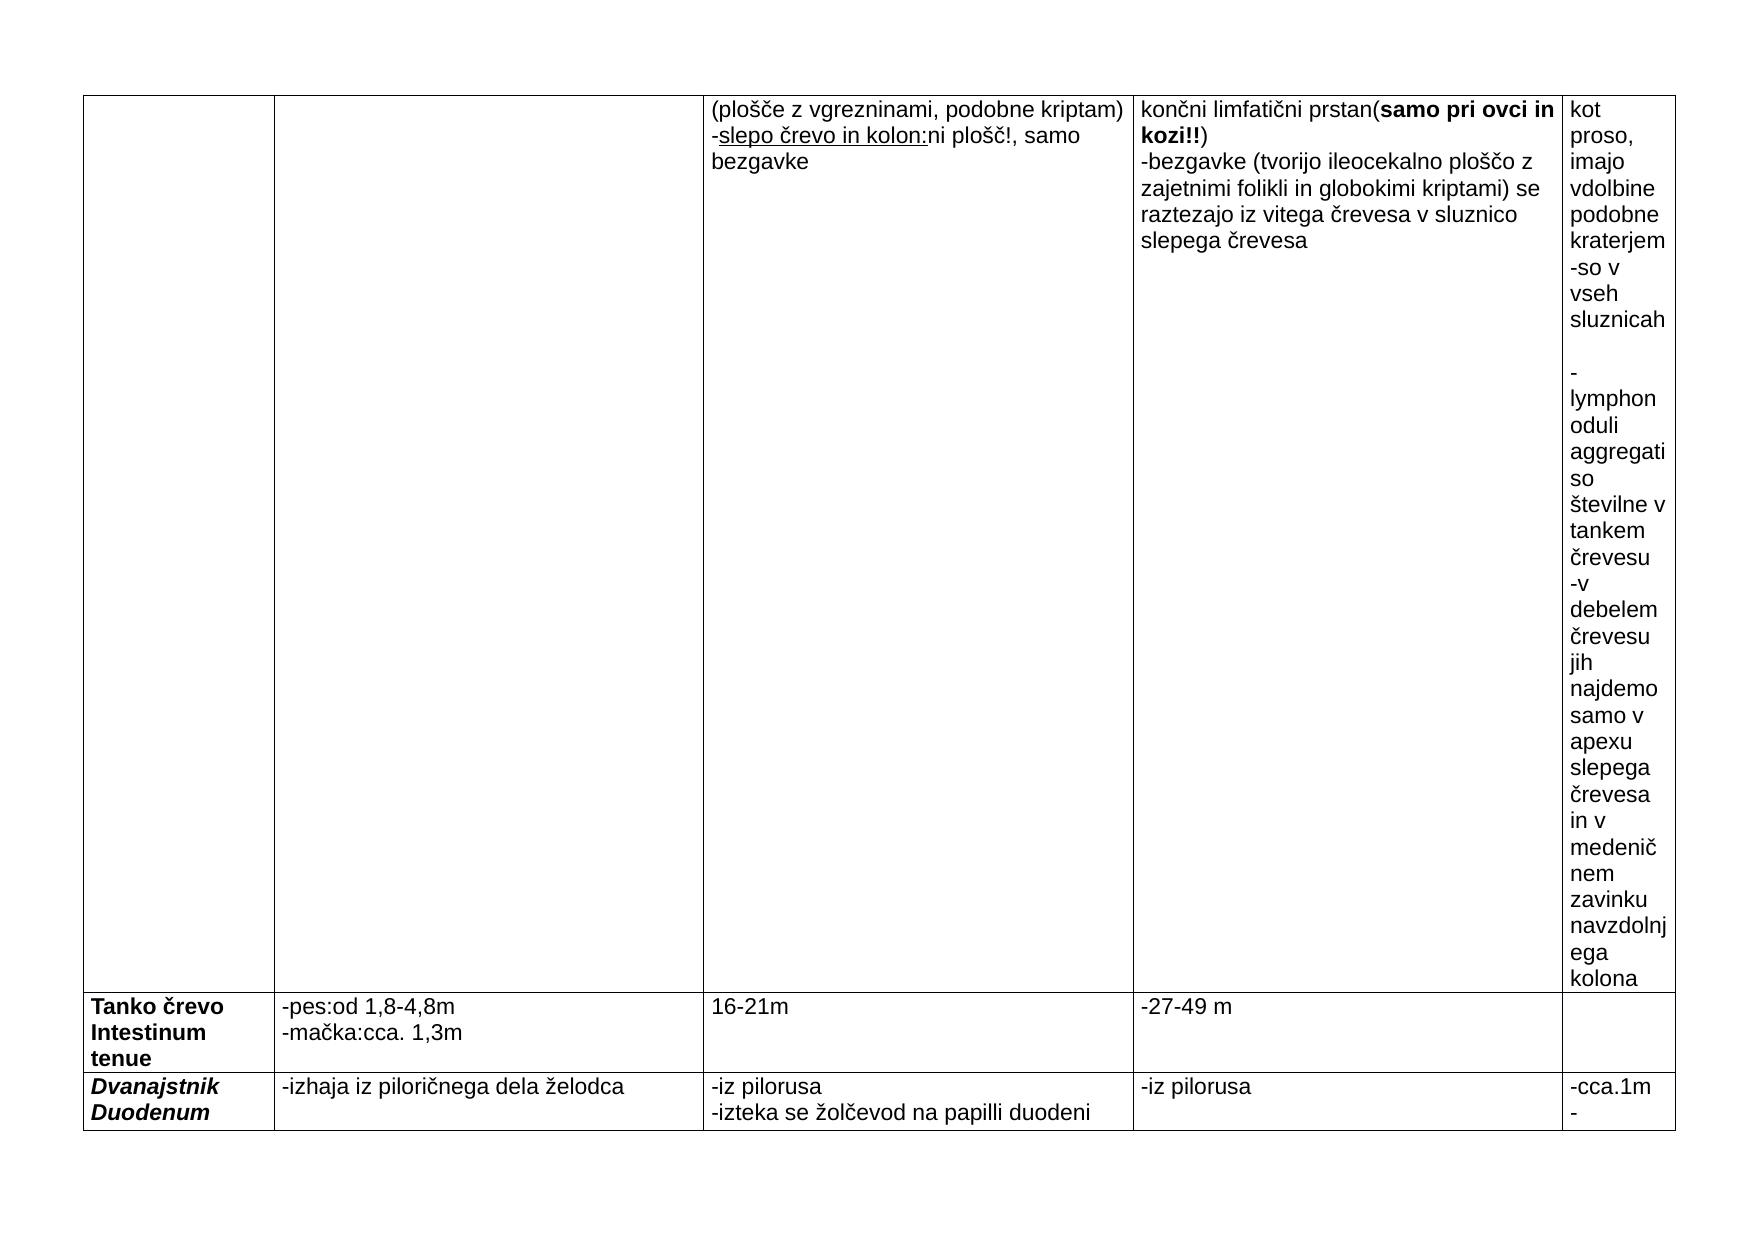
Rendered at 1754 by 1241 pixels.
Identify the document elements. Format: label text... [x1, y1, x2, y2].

table_cell Dvanajstnik Duodenum [84, 1073, 274, 1130]
table_cell [84, 96, 274, 992]
table_cell -27-49 m [1134, 993, 1562, 1072]
table_cell Tanko črevo Intestinum tenue [84, 993, 274, 1072]
table_cell kot proso, imajo vdolbine podobne kraterjem -so v vseh sluznicah -lymphonoduli aggregati so številne v tankem črevesu -v debelem črevesu jih najdemo samo v apexu slepega črevesa in v medeničnem zavinku navzdolnjega kolona [1563, 96, 1675, 992]
table_cell -izhaja iz piloričnega dela želodca [275, 1073, 703, 1130]
table_cell [1563, 993, 1675, 1072]
table_cell 16-21m [704, 993, 1133, 1072]
table_cell končni limfatični prstan(samo pri ovci in kozi!!) -bezgavke (tvorijo ileocekalno ploščo z zajetnimi folikli in globokimi kriptami) se raztezajo iz vitega črevesa v sluznico slepega črevesa [1134, 96, 1562, 992]
table_cell -pes:od 1,8-4,8m -mačka:cca. 1,3m [275, 993, 703, 1072]
table_cell [275, 96, 703, 992]
table_cell -cca.1m [1563, 1073, 1675, 1130]
table_cell -iz pilorusa [1134, 1073, 1562, 1130]
table_cell (plošče z vgrezninami, podobne kriptam) -slepo črevo in kolon:ni plošč!, samo bezgavke [704, 96, 1133, 992]
table_cell -iz pilorusa -izteka se žolčevod na papilli duodeni [704, 1073, 1133, 1130]
